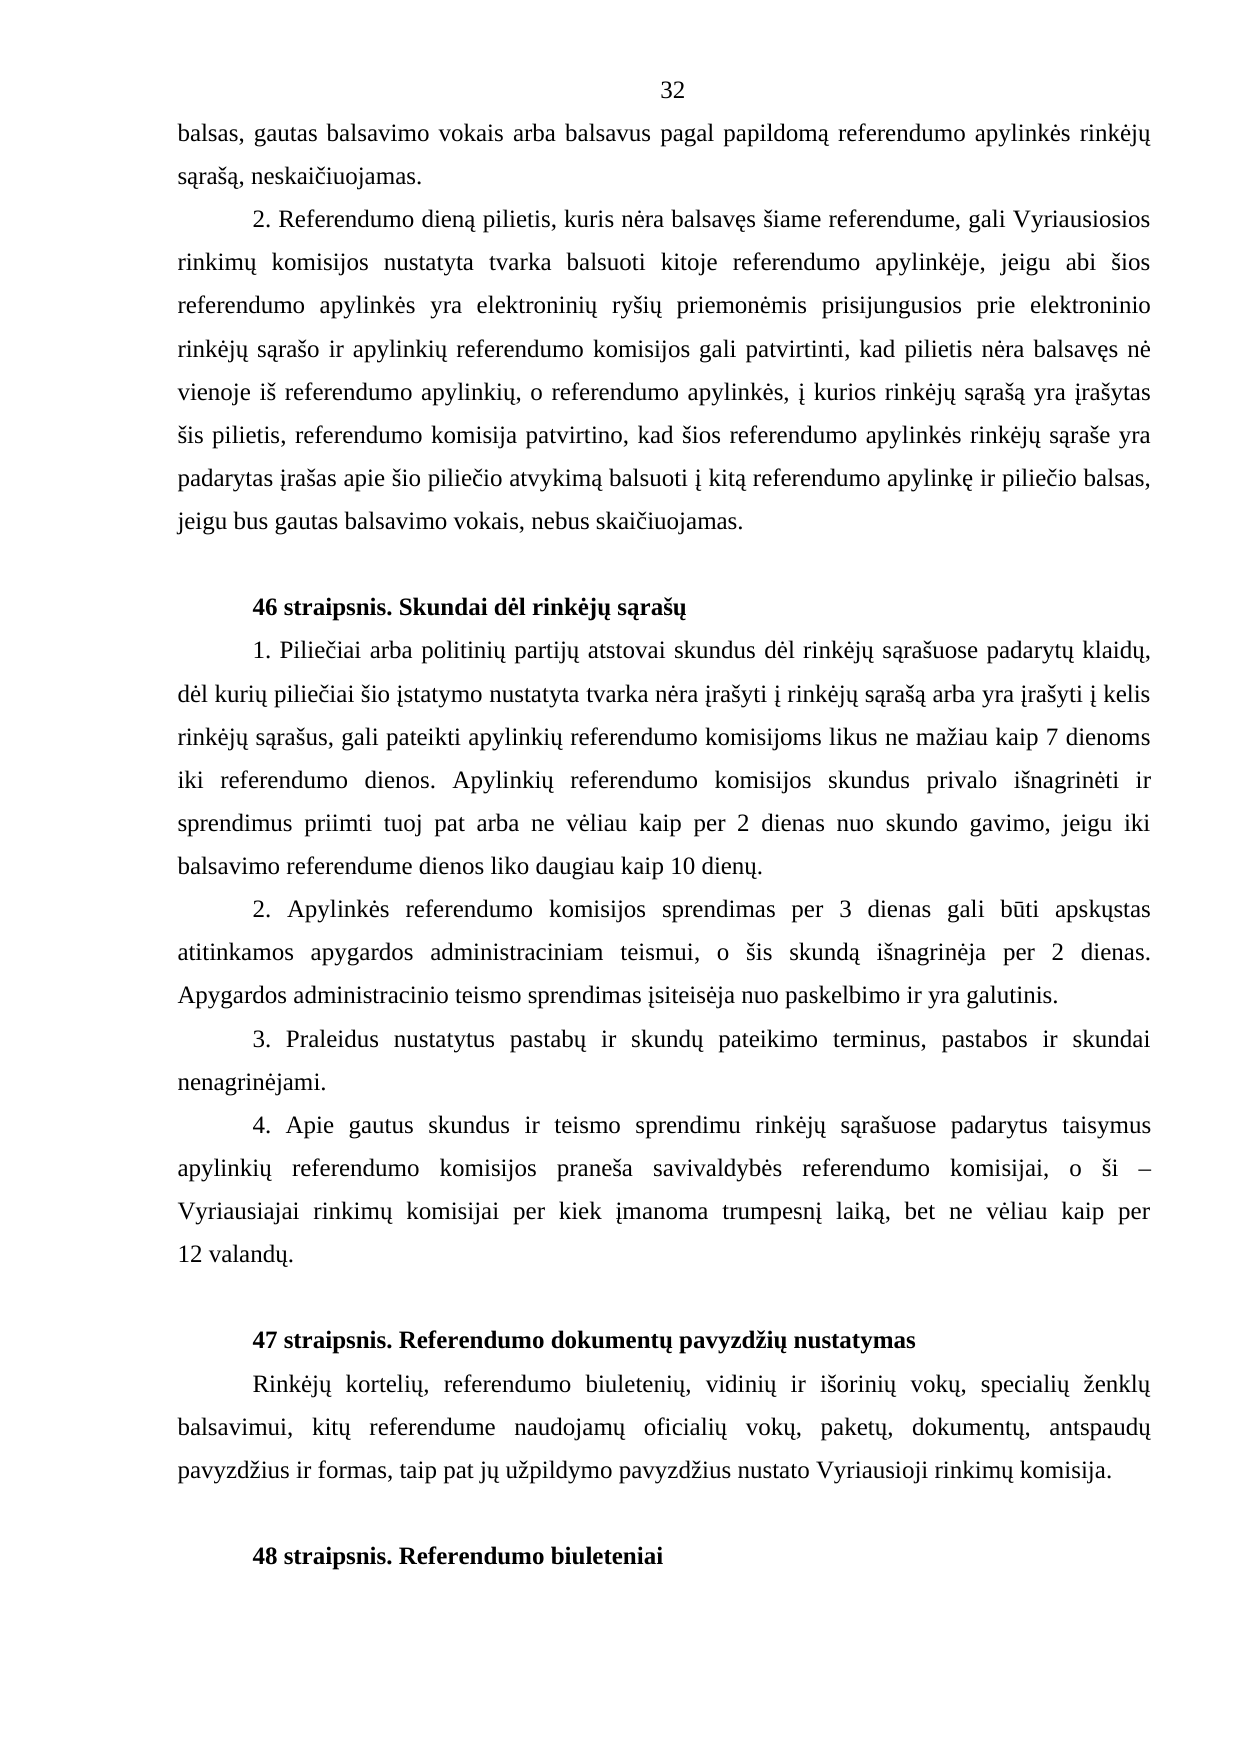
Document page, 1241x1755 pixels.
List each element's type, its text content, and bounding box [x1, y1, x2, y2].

text 2. Referendumo dieną pilietis, kuris nėra balsavęs šiame referendume, gali Vyriausiosios rinkimų komisijos nustatyta tvarka balsuoti kitoje referendumo apylinkėje, jeigu abi šios referendumo apylinkės yra elektroninių ryšių priemonėmis prisijungusios prie elektroninio rinkėjų sąrašo ir apylinkių referendumo komisijos gali patvirtinti, kad pilietis nėra balsavęs nė vienoje iš referendumo apylinkių, o referendumo apylinkės, į kurios rinkėjų sąrašą yra įrašytas šis pilietis, referendumo komisija patvirtino, kad šios referendumo apylinkės rinkėjų sąraše yra padarytas įrašas apie šio piliečio atvykimą balsuoti į kitą referendumo apylinkę ir piliečio balsas, jeigu bus gautas balsavimo vokais, nebus skaičiuojamas. [177, 204, 1152, 535]
text 46 straipsnis. Skundai dėl rinkėjų sąrašų [177, 592, 1152, 621]
text 48 straipsnis. Referendumo biuleteniai [177, 1541, 1152, 1570]
text 4. Apie gautus skundus ir teismo sprendimu rinkėjų sąrašuose padarytus taisymus apylinkių referendumo komisijos praneša savivaldybės referendumo komisijai, o ši – Vyriausiajai rinkimų komisijai per kiek įmanoma trumpesnį laiką, bet ne vėliau kaip per 12 valandų. [177, 1110, 1152, 1268]
text 47 straipsnis. Referendumo dokumentų pavyzdžių nustatymas [177, 1326, 1152, 1354]
text balsas, gautas balsavimo vokais arba balsavus pagal papildomą referendumo apylinkės rinkėjų sąrašą, neskaičiuojamas. [177, 118, 1152, 190]
text 2. Apylinkės referendumo komisijos sprendimas per 3 dienas gali būti apskųstas atitinkamos apygardos administraciniam teismui, o šis skundą išnagrinėja per 2 dienas. Apygardos administracinio teismo sprendimas įsiteisėja nuo paskelbimo ir yra galutinis. [177, 894, 1152, 1009]
text 1. Piliečiai arba politinių partijų atstovai skundus dėl rinkėjų sąrašuose padarytų klaidų, dėl kurių piliečiai šio įstatymo nustatyta tvarka nėra įrašyti į rinkėjų sąrašą arba yra įrašyti į kelis rinkėjų sąrašus, gali pateikti apylinkių referendumo komisijoms likus ne mažiau kaip 7 dienoms iki referendumo dienos. Apylinkių referendumo komisijos skundus privalo išnagrinėti ir sprendimus priimti tuoj pat arba ne vėliau kaip per 2 dienas nuo skundo gavimo, jeigu iki balsavimo referendume dienos liko daugiau kaip 10 dienų. [177, 636, 1152, 880]
text 3. Praleidus nustatytus pastabų ir skundų pateikimo terminus, pastabos ir skundai nenagrinėjami. [177, 1024, 1152, 1096]
text Rinkėjų kortelių, referendumo biuletenių, vidinių ir išorinių vokų, specialių ženklų balsavimui, kitų referendume naudojamų oficialių vokų, paketų, dokumentų, antspaudų pavyzdžius ir formas, taip pat jų užpildymo pavyzdžius nustato Vyriausioji rinkimų komisija. [177, 1369, 1152, 1484]
